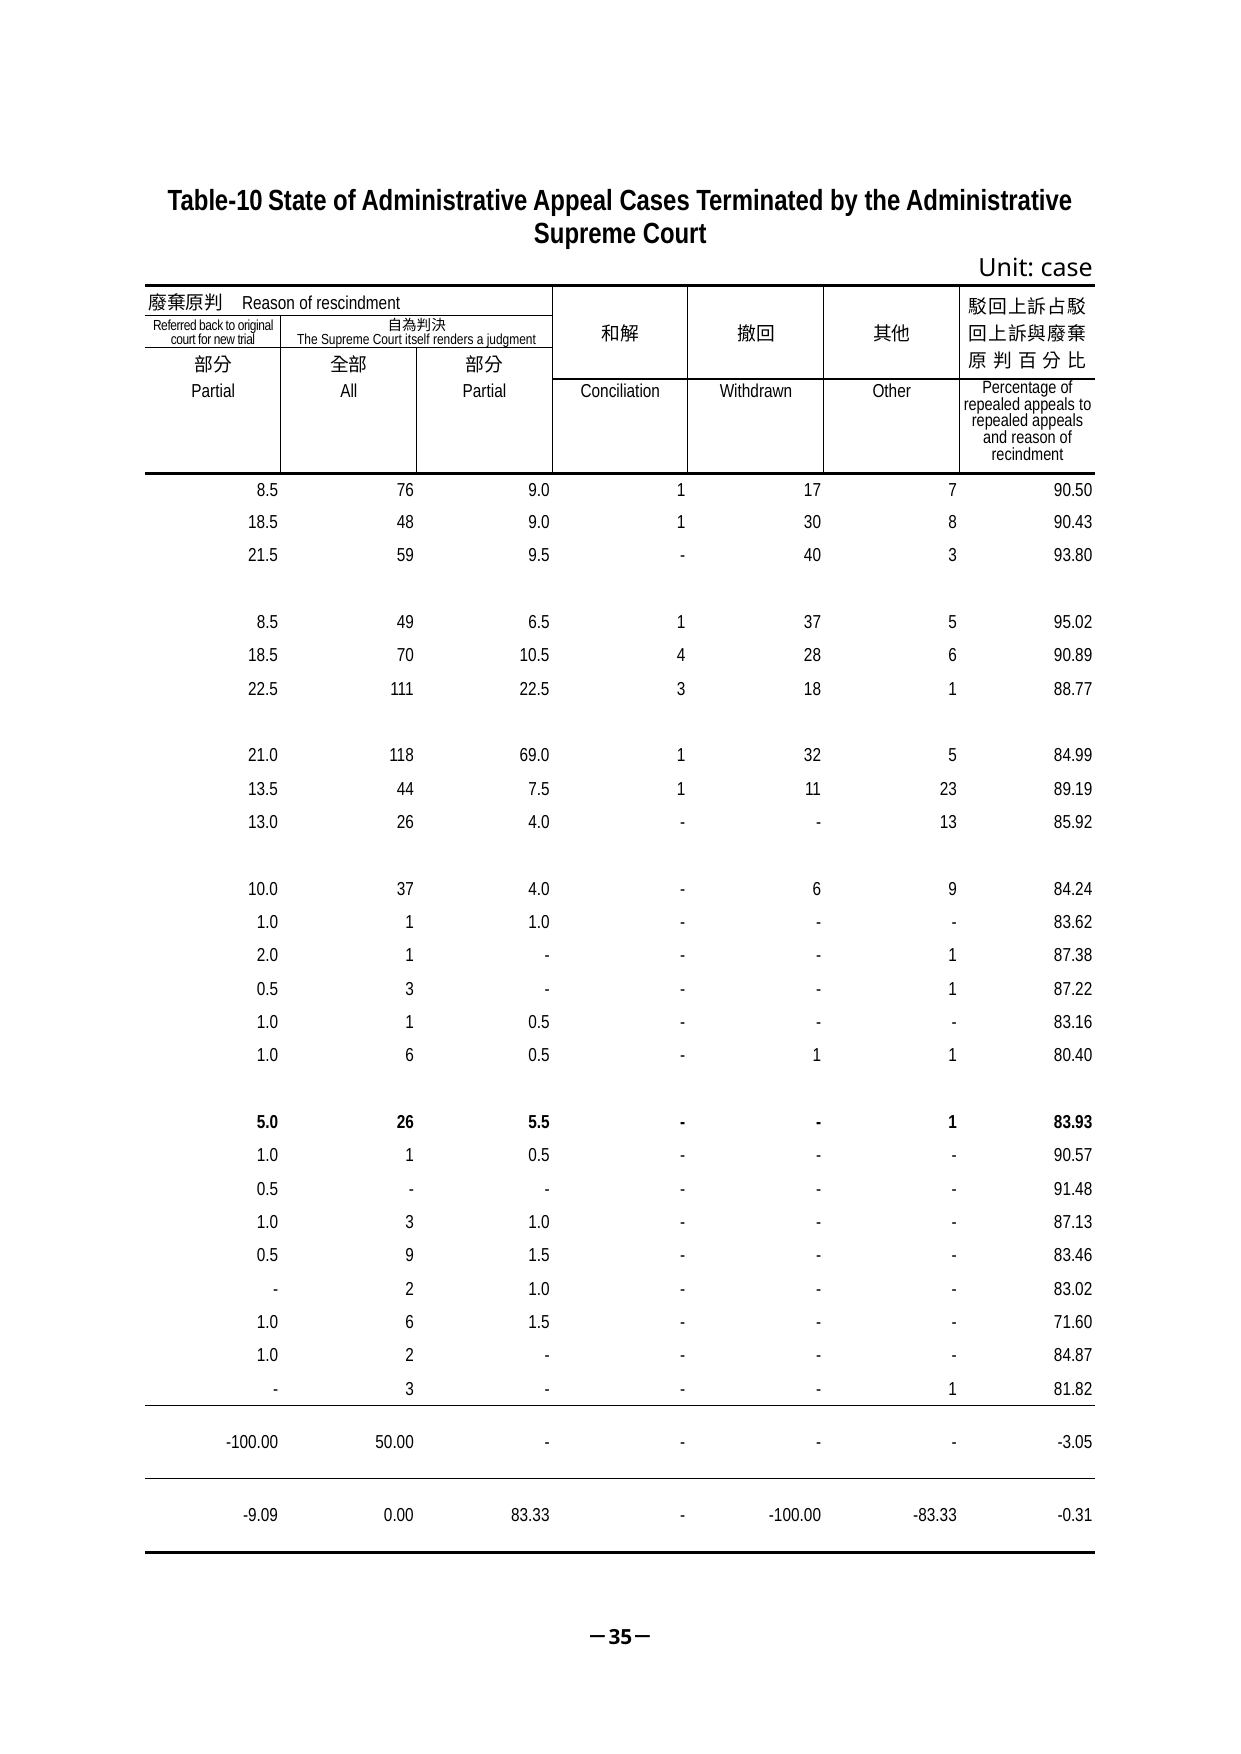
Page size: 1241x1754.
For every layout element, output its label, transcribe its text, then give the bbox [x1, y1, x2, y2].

table_cell 13.5 [145, 772, 281, 805]
table_cell - [688, 805, 824, 838]
table_cell 9.0 [416, 475, 552, 505]
table_cell 88.77 [959, 672, 1095, 705]
table_cell 83.16 [959, 1005, 1095, 1038]
table_cell 1 [824, 1038, 959, 1072]
table_cell 1.0 [145, 1305, 281, 1338]
table_cell 84.99 [959, 738, 1095, 772]
table_cell - [281, 1172, 416, 1205]
table_cell 1 [281, 938, 416, 972]
table_cell -83.33 [824, 1479, 959, 1551]
table_cell 4 [552, 638, 688, 672]
table_cell - [416, 1406, 552, 1478]
table_cell - [416, 1172, 552, 1205]
table_cell 4.0 [416, 872, 552, 905]
table_cell 13.0 [145, 805, 281, 838]
table_cell 80.40 [959, 1038, 1095, 1072]
table_cell - [824, 1406, 959, 1478]
table_cell [145, 705, 281, 738]
table_header 駁回上訴占駁回上訴與廢棄原判百分比 [960, 287, 1095, 378]
table_cell - [552, 1338, 688, 1372]
table_cell 71.60 [959, 1305, 1095, 1338]
table_cell - [688, 1138, 824, 1172]
table_cell 0.5 [145, 972, 281, 1005]
table_cell [281, 1072, 416, 1105]
table_cell - [688, 1272, 824, 1305]
table_cell 40 [688, 538, 824, 572]
table_cell - [416, 938, 552, 972]
table_cell 8 [824, 505, 959, 538]
table_cell - [552, 805, 688, 838]
table_cell - [688, 1172, 824, 1205]
table_cell 9 [824, 872, 959, 905]
table_cell 28 [688, 638, 824, 672]
table_cell [959, 1072, 1095, 1105]
table_cell - [688, 1005, 824, 1038]
table_cell 0.00 [281, 1479, 416, 1551]
table_cell 22.5 [416, 672, 552, 705]
table_cell - [552, 1479, 688, 1551]
table_cell 22.5 [145, 672, 281, 705]
table_cell 4.0 [416, 805, 552, 838]
table_cell 1 [552, 738, 688, 772]
table_cell 26 [281, 1105, 416, 1138]
table_cell All [281, 378, 416, 472]
table_cell 全部 [281, 348, 416, 378]
table_cell 1.0 [145, 1205, 281, 1238]
table_cell 95.02 [959, 605, 1095, 638]
table_cell - [552, 538, 688, 572]
table_header 其他 [824, 287, 959, 378]
table_cell 18.5 [145, 505, 281, 538]
table_cell - [552, 1138, 688, 1172]
table_cell 1 [824, 938, 959, 972]
table_cell 37 [281, 872, 416, 905]
table_cell 90.50 [959, 475, 1095, 505]
table_cell 83.02 [959, 1272, 1095, 1305]
table_cell 118 [281, 738, 416, 772]
table_cell [959, 838, 1095, 872]
table_cell 10.0 [145, 872, 281, 905]
table_cell 6 [688, 872, 824, 905]
table_cell 1 [281, 1138, 416, 1172]
table_cell 1.0 [145, 1038, 281, 1072]
table_cell 87.13 [959, 1205, 1095, 1238]
table_cell -3.05 [959, 1406, 1095, 1478]
table_cell 87.22 [959, 972, 1095, 1005]
table_cell 1.0 [145, 1005, 281, 1038]
table_cell - [824, 905, 959, 938]
table_cell 6 [281, 1038, 416, 1072]
table_cell 69.0 [416, 738, 552, 772]
table_cell - [552, 872, 688, 905]
table_cell [281, 705, 416, 738]
table_cell - [552, 1005, 688, 1038]
table_cell - [552, 1372, 688, 1405]
table_cell 89.19 [959, 772, 1095, 805]
table_cell 7 [824, 475, 959, 505]
table_cell 2 [281, 1272, 416, 1305]
table_cell [416, 1072, 552, 1105]
table_cell 6 [281, 1305, 416, 1338]
table_cell Partial [417, 378, 552, 472]
table_cell 1.5 [416, 1305, 552, 1338]
table_cell 1 [688, 1038, 824, 1072]
table_cell 9 [281, 1238, 416, 1272]
table_header 廢棄原判 Reason of rescindment [145, 287, 552, 315]
table_cell 83.62 [959, 905, 1095, 938]
table_cell 26 [281, 805, 416, 838]
table_cell 1 [824, 972, 959, 1005]
table_cell 0.5 [416, 1005, 552, 1038]
table_cell 3 [552, 672, 688, 705]
table_cell 23 [824, 772, 959, 805]
table_cell 90.89 [959, 638, 1095, 672]
table_cell 5.0 [145, 1105, 281, 1138]
table_cell 1.0 [145, 905, 281, 938]
table_cell 85.92 [959, 805, 1095, 838]
table_cell [416, 572, 552, 605]
table_cell - [552, 938, 688, 972]
table_cell [416, 705, 552, 738]
table_cell - [552, 1205, 688, 1238]
table_cell Conciliation [553, 380, 687, 472]
table_cell - [688, 1205, 824, 1238]
table_cell [688, 1072, 824, 1105]
table_cell 0.5 [416, 1038, 552, 1072]
table_cell 10.5 [416, 638, 552, 672]
table_cell Partial [145, 378, 280, 472]
table_cell 70 [281, 638, 416, 672]
table_cell - [688, 905, 824, 938]
table_cell [145, 838, 281, 872]
table_cell - [145, 1272, 281, 1305]
table_cell 1 [824, 1372, 959, 1405]
table_cell [281, 838, 416, 872]
text Table-10 State of Administrative Appeal Cases Terminated by the Administrative Supreme Court [148, 183, 1092, 250]
table_cell [688, 705, 824, 738]
table_cell 1 [552, 605, 688, 638]
table_cell Percentage of repealed appeals to repealed appeals and reason of recindment [960, 380, 1095, 472]
table_cell - [552, 1105, 688, 1138]
text Unit: case [148, 250, 1092, 284]
table_cell -100.00 [688, 1479, 824, 1551]
table_cell [552, 838, 688, 872]
table_cell 84.24 [959, 872, 1095, 905]
table_cell - [688, 1105, 824, 1138]
table_cell 17 [688, 475, 824, 505]
table_cell [281, 572, 416, 605]
table_cell 83.93 [959, 1105, 1095, 1138]
table_cell 8.5 [145, 475, 281, 505]
table_cell 37 [688, 605, 824, 638]
table_cell [145, 572, 281, 605]
table_cell [145, 1072, 281, 1105]
table_cell 81.82 [959, 1372, 1095, 1405]
table_cell - [824, 1205, 959, 1238]
table_cell - [824, 1005, 959, 1038]
table_cell [552, 705, 688, 738]
table_cell -9.09 [145, 1479, 281, 1551]
table_cell - [688, 1372, 824, 1405]
table_cell - [688, 1406, 824, 1478]
table_cell - [552, 1172, 688, 1205]
table_cell - [552, 1406, 688, 1478]
table_cell [824, 838, 959, 872]
table_cell 91.48 [959, 1172, 1095, 1205]
table_cell 8.5 [145, 605, 281, 638]
table_cell Other [824, 380, 959, 472]
table_header 撤回 [688, 287, 823, 378]
table_cell - [416, 1372, 552, 1405]
table_cell - [688, 1338, 824, 1372]
table_cell - [416, 1338, 552, 1372]
table_cell -0.31 [959, 1479, 1095, 1551]
table_cell 5 [824, 738, 959, 772]
table_cell [552, 572, 688, 605]
table_cell 6.5 [416, 605, 552, 638]
table_cell 1 [552, 475, 688, 505]
table_cell - [416, 972, 552, 1005]
table_cell - [552, 1305, 688, 1338]
table_cell [824, 1072, 959, 1105]
table_cell Withdrawn [688, 380, 823, 472]
table_cell - [688, 1305, 824, 1338]
table_cell 1 [552, 505, 688, 538]
table_cell [959, 572, 1095, 605]
table_cell 1.0 [145, 1338, 281, 1372]
table_header 和解 [553, 287, 687, 378]
table_cell 1.0 [416, 905, 552, 938]
table_cell 48 [281, 505, 416, 538]
table_cell - [824, 1305, 959, 1338]
table_cell 9.0 [416, 505, 552, 538]
table_cell - [824, 1138, 959, 1172]
table_cell - [552, 905, 688, 938]
table_cell 2 [281, 1338, 416, 1372]
table_cell [552, 1072, 688, 1105]
table_cell 1 [281, 1005, 416, 1038]
table_cell 0.5 [145, 1172, 281, 1205]
table_cell 3 [281, 1372, 416, 1405]
table_cell - [552, 1238, 688, 1272]
table_cell 1 [824, 1105, 959, 1138]
table_cell - [688, 938, 824, 972]
table_cell [959, 705, 1095, 738]
table_cell 5 [824, 605, 959, 638]
table_cell 11 [688, 772, 824, 805]
table_cell 83.46 [959, 1238, 1095, 1272]
table_cell [688, 838, 824, 872]
table_cell [824, 705, 959, 738]
table_cell 30 [688, 505, 824, 538]
table_cell 1 [824, 672, 959, 705]
table_cell 1.0 [416, 1205, 552, 1238]
table_cell 21.0 [145, 738, 281, 772]
table_cell -100.00 [145, 1406, 281, 1478]
table_cell 111 [281, 672, 416, 705]
table_cell 18 [688, 672, 824, 705]
table_cell - [552, 1272, 688, 1305]
table_cell 32 [688, 738, 824, 772]
table_cell - [552, 1038, 688, 1072]
table_cell - [552, 972, 688, 1005]
table_cell 7.5 [416, 772, 552, 805]
table_cell [688, 572, 824, 605]
table_cell 6 [824, 638, 959, 672]
table_cell 90.57 [959, 1138, 1095, 1172]
table_cell 1 [281, 905, 416, 938]
table_cell 84.87 [959, 1338, 1095, 1372]
table_cell - [688, 972, 824, 1005]
table_cell 部分 [417, 348, 552, 378]
table_cell - [688, 1238, 824, 1272]
table_cell 76 [281, 475, 416, 505]
table_cell - [824, 1272, 959, 1305]
table_cell Referred back to original court for new trial [145, 316, 280, 347]
table_cell 90.43 [959, 505, 1095, 538]
table_cell 自為判決 The Supreme Court itself renders a judgment [281, 316, 552, 347]
table_cell 部分 [145, 348, 280, 378]
table_cell [824, 572, 959, 605]
table_cell 0.5 [416, 1138, 552, 1172]
table_cell 1.0 [145, 1138, 281, 1172]
table_cell - [824, 1338, 959, 1372]
table_cell 93.80 [959, 538, 1095, 572]
table_cell 1.5 [416, 1238, 552, 1272]
table_cell 87.38 [959, 938, 1095, 972]
table_cell 59 [281, 538, 416, 572]
table_cell 50.00 [281, 1406, 416, 1478]
table_cell - [145, 1372, 281, 1405]
table_cell 44 [281, 772, 416, 805]
table_cell 5.5 [416, 1105, 552, 1138]
table_cell 21.5 [145, 538, 281, 572]
table_cell 83.33 [416, 1479, 552, 1551]
table_cell - [824, 1238, 959, 1272]
table_cell 13 [824, 805, 959, 838]
table_cell 1.0 [416, 1272, 552, 1305]
table_cell 3 [281, 972, 416, 1005]
table_cell 2.0 [145, 938, 281, 972]
table_cell - [824, 1172, 959, 1205]
table_cell 0.5 [145, 1238, 281, 1272]
table_cell 3 [824, 538, 959, 572]
table_cell [416, 838, 552, 872]
table_cell 49 [281, 605, 416, 638]
table_cell 1 [552, 772, 688, 805]
table_cell 9.5 [416, 538, 552, 572]
table_cell 18.5 [145, 638, 281, 672]
table_cell 3 [281, 1205, 416, 1238]
